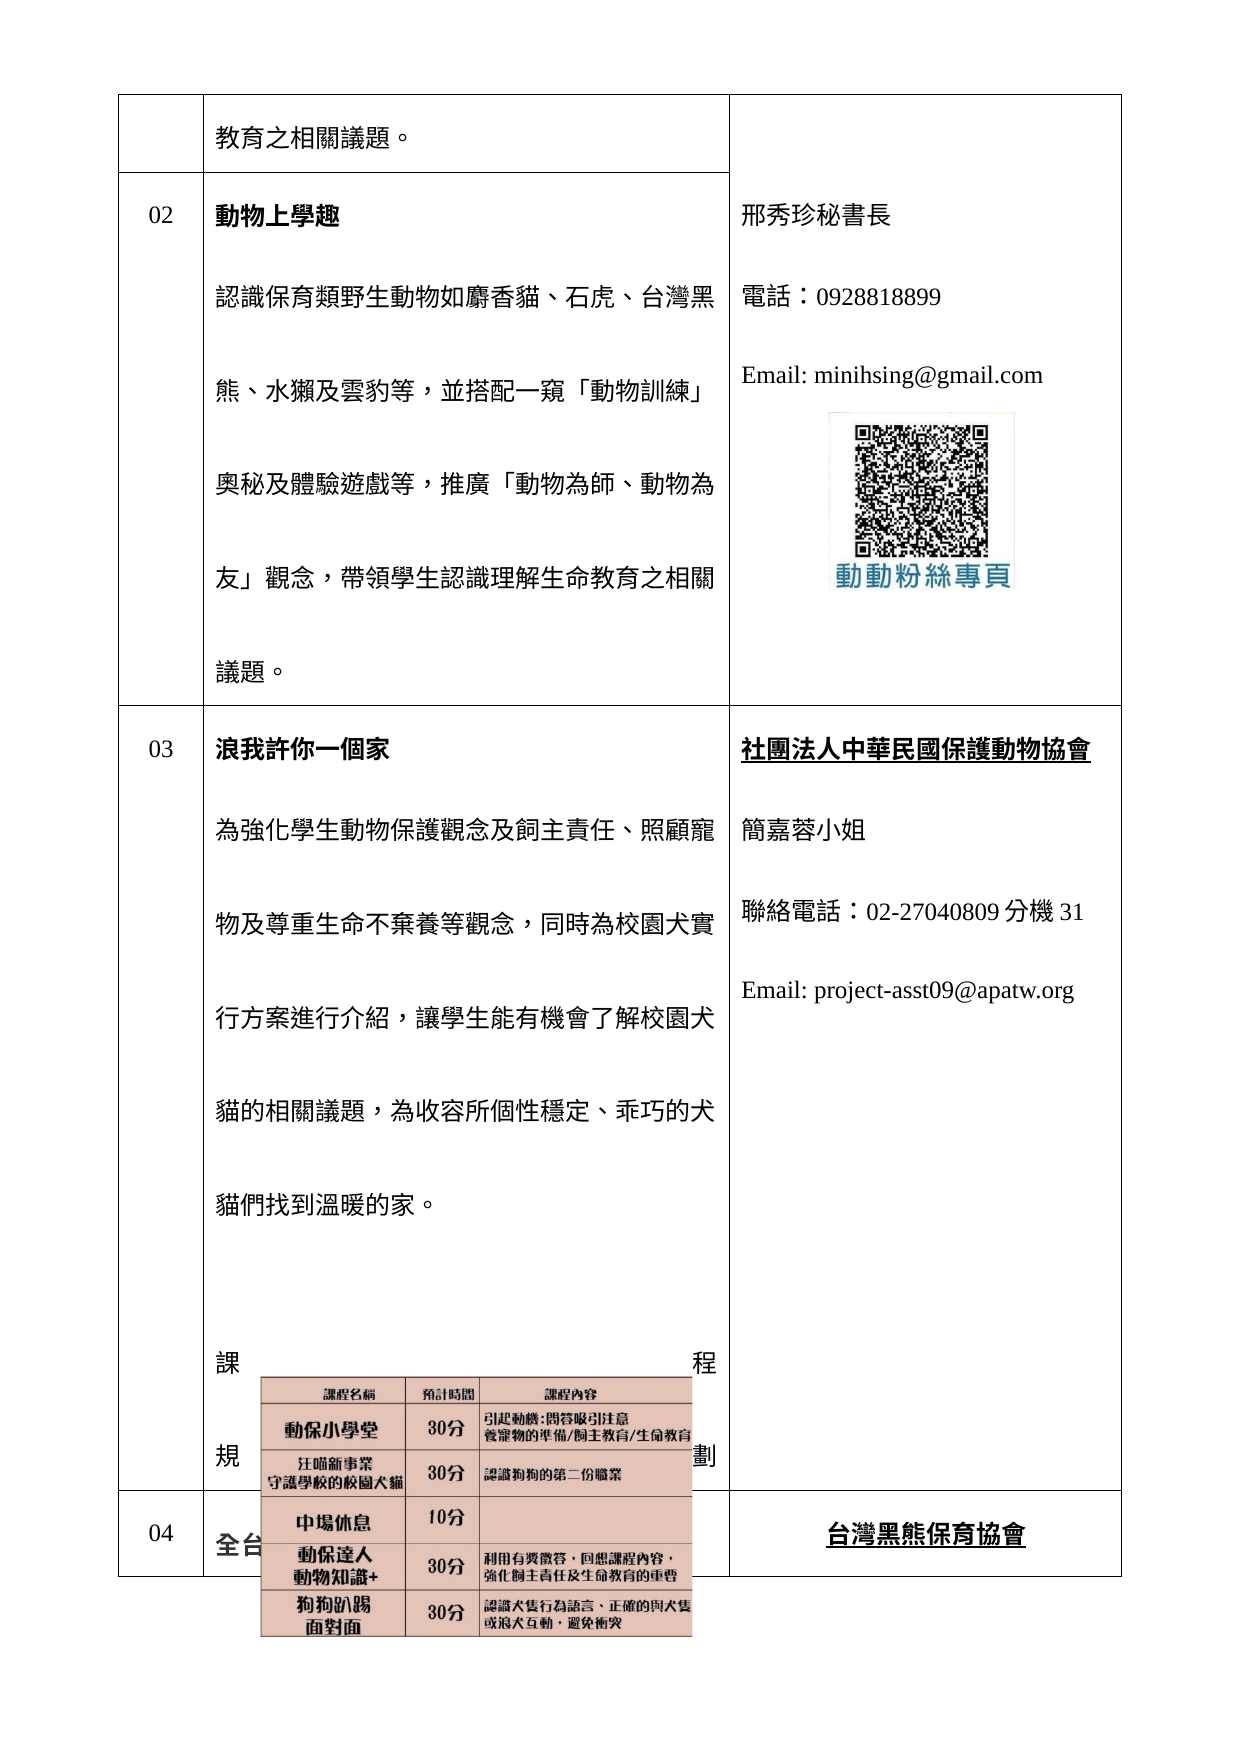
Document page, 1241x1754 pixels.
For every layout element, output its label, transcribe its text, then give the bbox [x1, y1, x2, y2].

table_cell 03 [119, 706, 203, 1490]
table_cell 教育之相關議題。 [204, 95, 729, 172]
table_cell [119, 95, 203, 172]
table_cell 浪我許你一個家 為強化學生動物保護觀念及飼主責任、照顧寵物及尊重生命不棄養等觀念，同時為校園犬實行方案進行介紹，讓學生能有機會了解校園犬貓的相關議題，為收容所個性穩定、乖巧的犬貓們找到溫暖的家。 課程規劃 [204, 706, 729, 1490]
table_cell 04 [119, 1491, 203, 1576]
table_cell 全台巡迴保育講座 「保育議題，不只關於黑熊，更是關於人的問題。」 黑熊需要什麼？一年四季吃哪些果實？喜歡生活什麼樣的環境？目前遭遇生存困境？什麼是「熊痕跡」？如果在山上「遇熊」該怎麼應對？透過痕跡辨識與學習正確的黑熊知識，希冀人熊能和平共存，減少人熊之間因不了解、或恐懼而產生的衝突事件，讓更多人願意了解黑熊，進一步保護黑熊和其所處的自然環境。 [204, 1491, 260, 1576]
table_cell 02 [119, 173, 203, 705]
table_cell 動物上學趣 認識保育類野生動物如麝香貓、石虎、台灣黑熊、水獺及雲豹等，並搭配一窺「動物訓練」奧秘及體驗遊戲等，推廣「動物為師、動物為友」觀念，帶領學生認識理解生命教育之相關議題。 [204, 173, 729, 705]
table_cell 邢秀珍秘書長 電話：0928818899 Email: minihsing@gmail.com [730, 95, 1121, 705]
table_cell 台灣黑熊保育協會 [730, 1491, 1121, 1576]
table_cell 社團法人中華民國保護動物協會 簡嘉蓉小姐 聯絡電話：02-27040809分機31 Email: project-asst09@apatw.org [730, 706, 1121, 1490]
